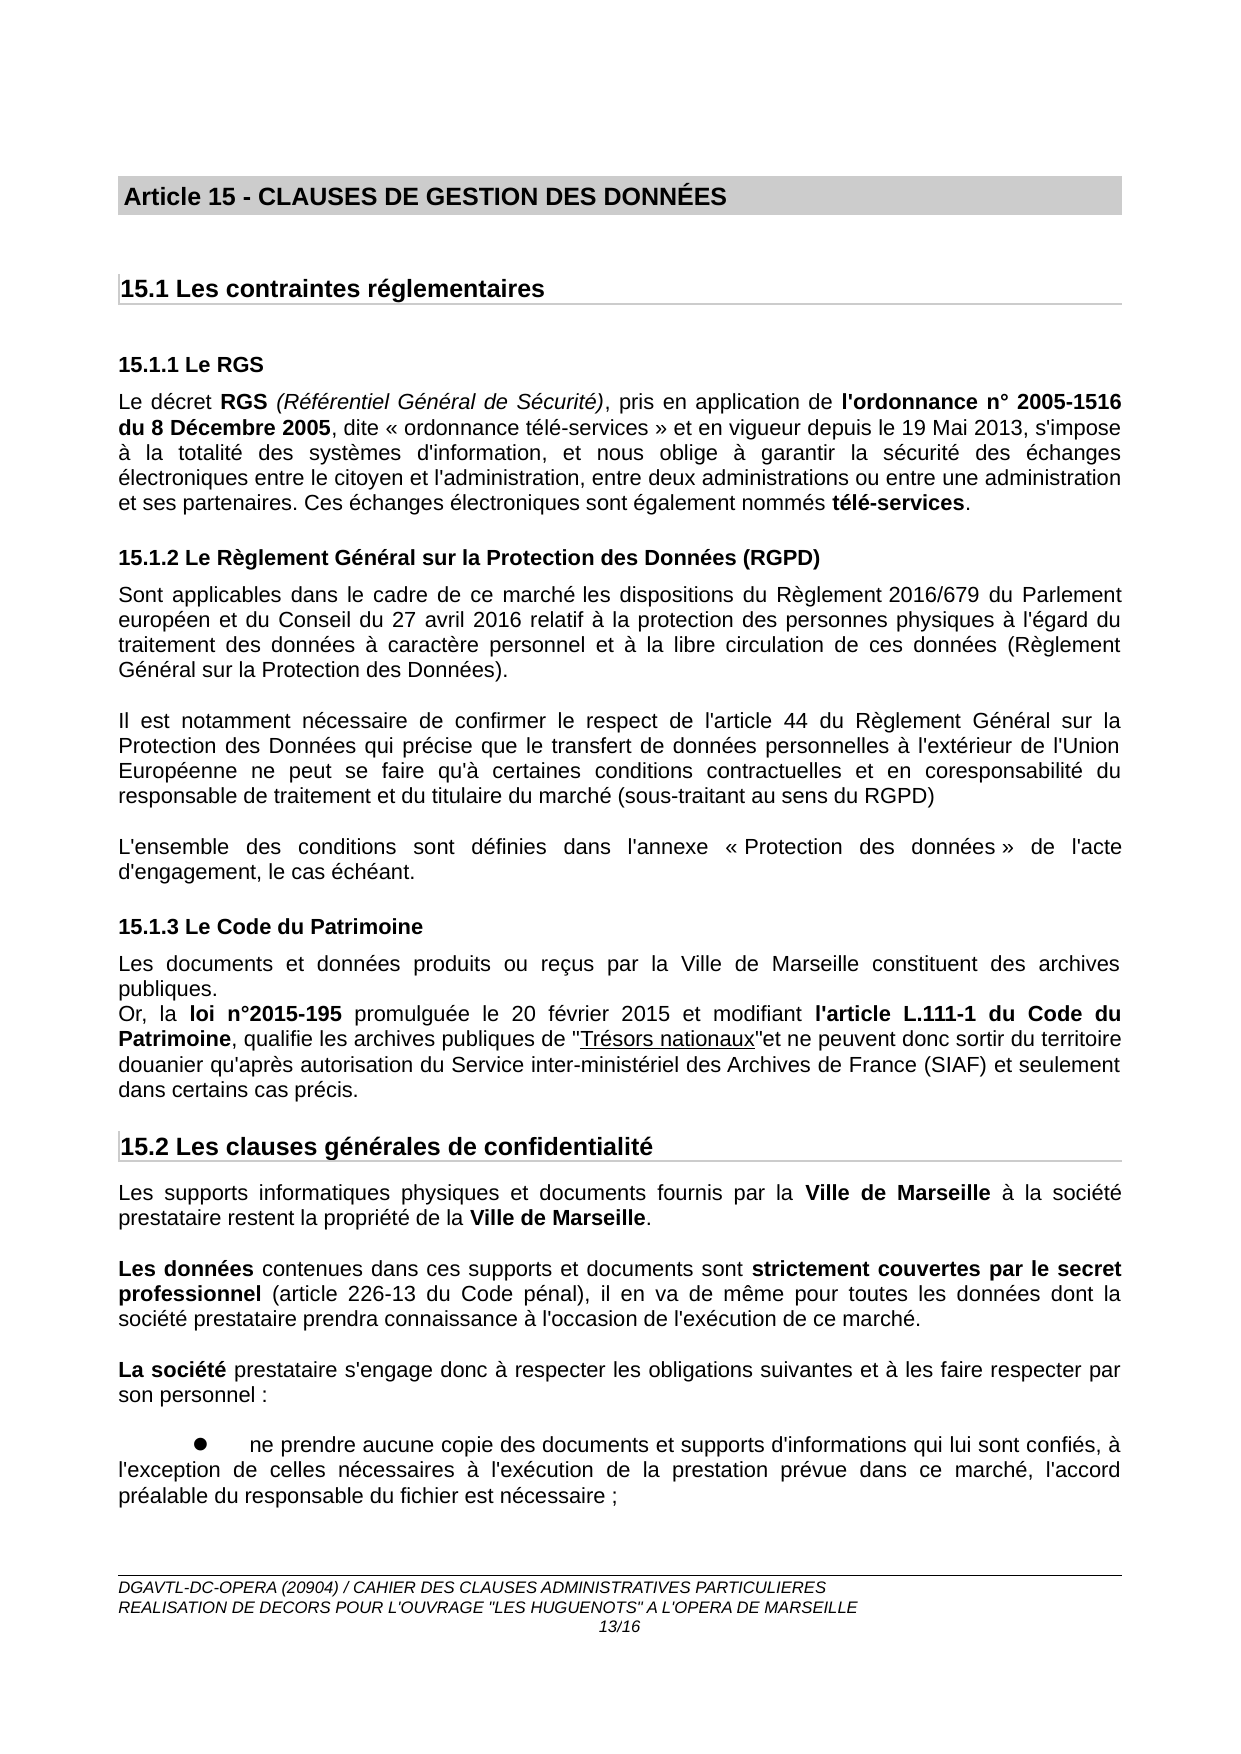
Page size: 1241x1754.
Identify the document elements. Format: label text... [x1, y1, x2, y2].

subtitle 15.1.2 Le Règlement Général sur la Protection des Données (RGPD) [118, 545, 1122, 570]
text Il est notamment nécessaire de confirmer le respect de l'article 44 du Règlement Général sur la Protection des Données qui précise que le transfert de données personnelles à l'extérieur de l'Union Européenne ne peut se faire qu'à certaines conditions contractuelles et en coresponsabilité du responsable de traitement et du titulaire du marché (sous-traitant au sens du RGPD) [118, 708, 1122, 809]
subtitle 15.1.3 Le Code du Patrimoine [118, 914, 1122, 939]
text Le décret RGS (Référentiel Général de Sécurité), pris en application de l'ordonnance n° 2005-1516 du 8 Décembre 2005, dite « ordonnance télé-services » et en vigueur depuis le 19 Mai 2013, s'impose à la totalité des systèmes d'information, et nous oblige à garantir la sécurité des échanges électroniques entre le citoyen et l'administration, entre deux administrations ou entre une administration et ses partenaires. Ces échanges électroniques sont également nommés télé-services. [118, 389, 1122, 515]
text Les données contenues dans ces supports et documents sont strictement couvertes par le secret professionnel (article 226-13 du Code pénal), il en va de même pour toutes les données dont la société prestataire prendra connaissance à l'occasion de l'exécution de ce marché. [118, 1256, 1122, 1331]
text La société prestataire s'engage donc à respecter les obligations suivantes et à les faire respecter par son personnel : [118, 1356, 1122, 1407]
subtitle 15.1.1 Le RGS [118, 352, 1122, 377]
list ne prendre aucune copie des documents et supports d'informations qui lui sont confiés, à l'exception de celles nécessaires à l'exécution de la prestation prévue dans ce marché, l'accord préalable du responsable du fichier est nécessaire ; [118, 1432, 1122, 1508]
text L'ensemble des conditions sont définies dans l'annexe « Protection des données » de l'acte d'engagement, le cas échéant. [118, 834, 1122, 884]
subtitle 15.2 Les clauses générales de confidentialité [120, 1131, 1122, 1160]
text Or, la loi n°2015-195 promulguée le 20 février 2015 et modifiant l'article L.111-1 du Code du Patrimoine, qualifie les archives publiques de "Trésors nationaux"et ne peuvent donc sortir du territoire douanier qu'après autorisation du Service inter-ministériel des Archives de France (SIAF) et seulement dans certains cas précis. [118, 1001, 1122, 1102]
text Les documents et données produits ou reçus par la Ville de Marseille constituent des archives publiques. [118, 951, 1122, 1001]
subtitle 15.1 Les contraintes réglementaires [120, 274, 1122, 303]
text Les supports informatiques physiques et documents fournis par la Ville de Marseille à la société prestataire restent la propriété de la Ville de Marseille. [118, 1180, 1122, 1230]
text Sont applicables dans le cadre de ce marché les dispositions du Règlement 2016/679 du Parlement européen et du Conseil du 27 avril 2016 relatif à la protection des personnes physiques à l'égard du traitement des données à caractère personnel et à la libre circulation de ces données (Règlement Général sur la Protection des Données). [118, 582, 1122, 683]
subtitle Article 15 - CLAUSES DE GESTION DES DONNÉES [120, 179, 1120, 213]
